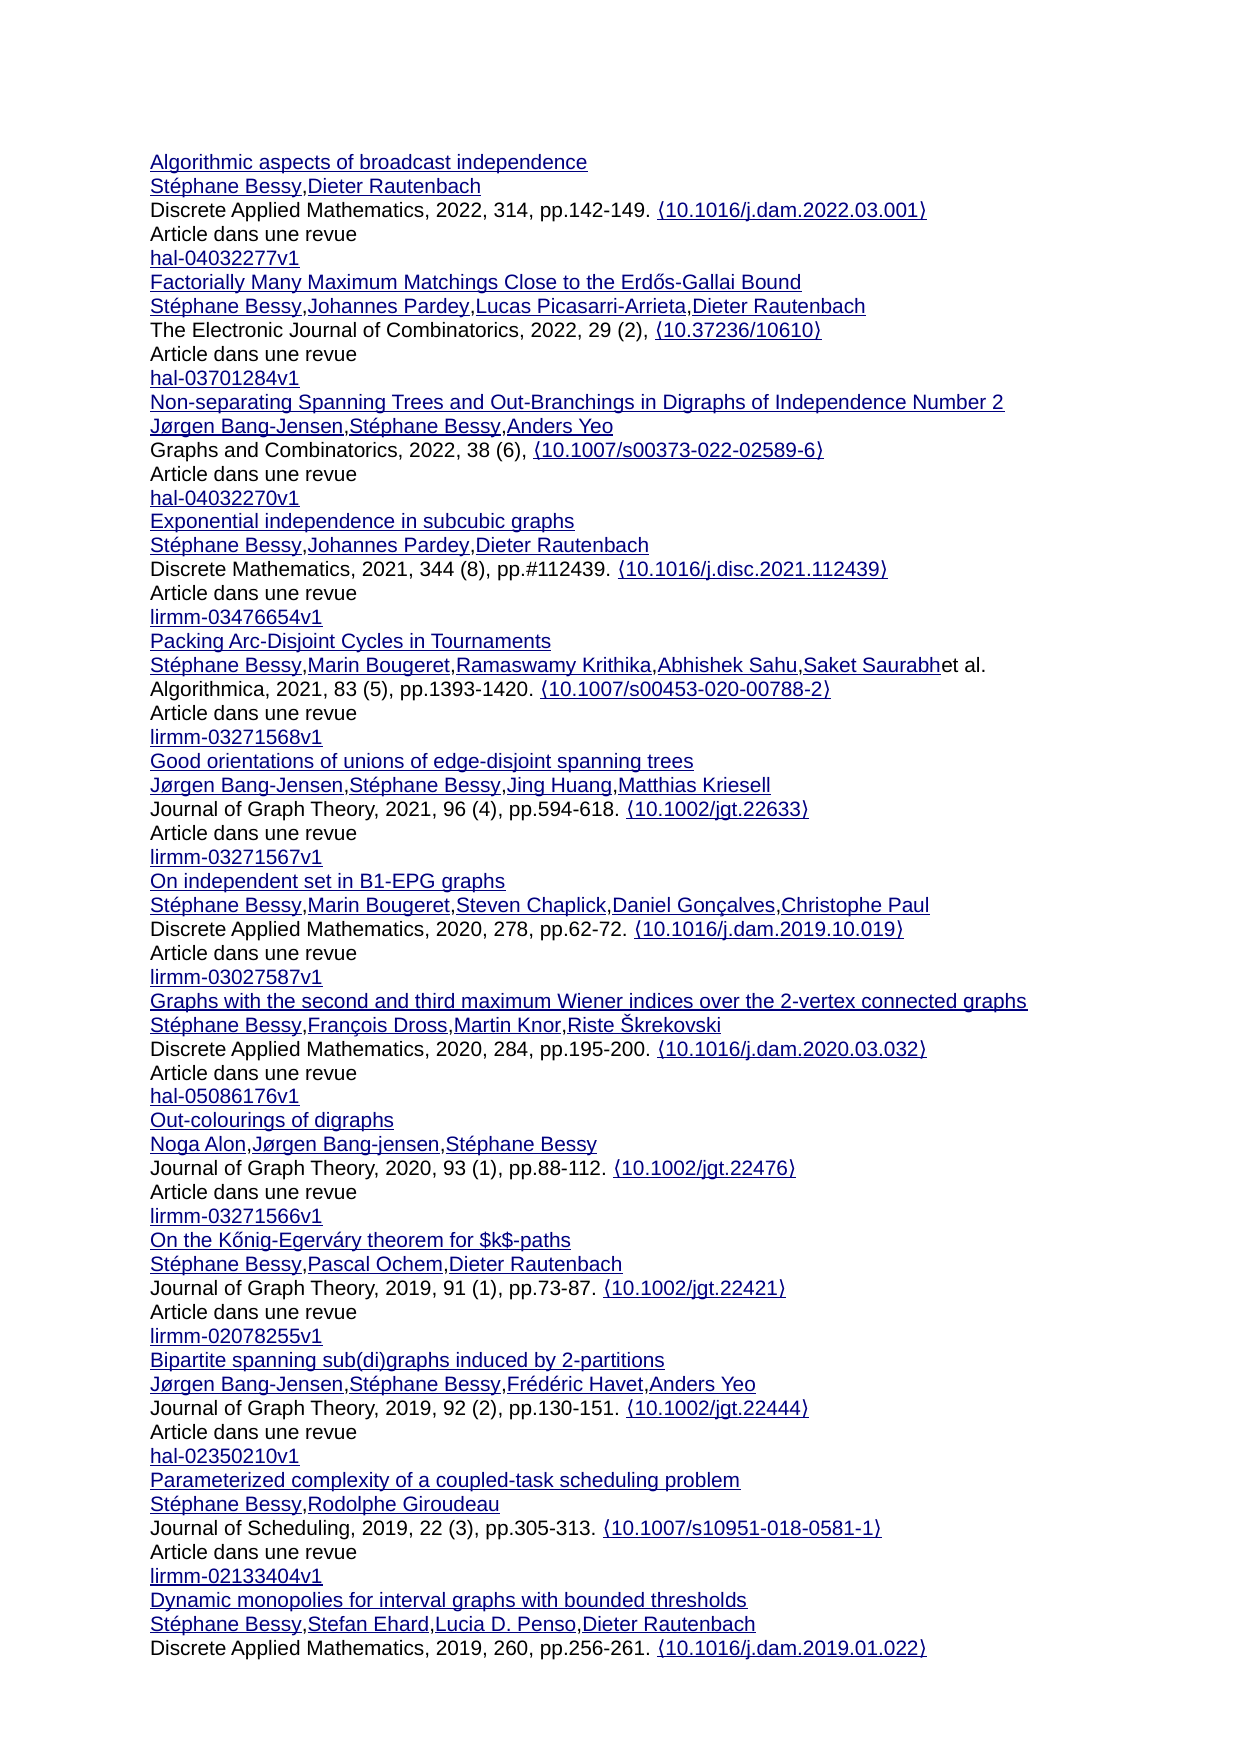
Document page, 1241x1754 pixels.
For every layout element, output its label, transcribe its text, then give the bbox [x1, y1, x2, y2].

table_cell Dynamic monopolies for interval graphs with bounded thresholds Stéphane Bessy,Stefan Ehard,Lucia D. Penso,Dieter Rautenbach Discrete Applied Mathematics, 2019, 260, pp.256-261. ⟨10.1016/j.dam.2019.01.022⟩ [150, 1588, 1090, 1659]
table_cell Parameterized complexity of a coupled-task scheduling problem Stéphane Bessy,Rodolphe Giroudeau Journal of Scheduling, 2019, 22 (3), pp.305-313. ⟨10.1007/s10951-018-0581-1⟩ Article dans une revue lirmm-02133404v1 [150, 1468, 1090, 1587]
table_cell Packing Arc-Disjoint Cycles in Tournaments Stéphane Bessy,Marin Bougeret,Ramaswamy Krithika,Abhishek Sahu,Saket Saurabhet al. Algorithmica, 2021, 83 (5), pp.1393-1420. ⟨10.1007/s00453-020-00788-2⟩ Article dans une revue lirmm-03271568v1 [150, 629, 1090, 749]
table_cell Algorithmic aspects of broadcast independence Stéphane Bessy,Dieter Rautenbach Discrete Applied Mathematics, 2022, 314, pp.142-149. ⟨10.1016/j.dam.2022.03.001⟩ Article dans une revue hal-04032277v1 [150, 150, 1090, 270]
table_cell On the Kőnig-Egerváry theorem for $k$-paths Stéphane Bessy,Pascal Ochem,Dieter Rautenbach Journal of Graph Theory, 2019, 91 (1), pp.73-87. ⟨10.1002/jgt.22421⟩ Article dans une revue lirmm-02078255v1 [150, 1228, 1090, 1348]
table_cell Good orientations of unions of edge‐disjoint spanning trees Jørgen Bang-Jensen,Stéphane Bessy,Jing Huang,Matthias Kriesell Journal of Graph Theory, 2021, 96 (4), pp.594-618. ⟨10.1002/jgt.22633⟩ Article dans une revue lirmm-03271567v1 [150, 749, 1090, 869]
table_cell On independent set in B1-EPG graphs Stéphane Bessy,Marin Bougeret,Steven Chaplick,Daniel Gonçalves,Christophe Paul Discrete Applied Mathematics, 2020, 278, pp.62-72. ⟨10.1016/j.dam.2019.10.019⟩ Article dans une revue lirmm-03027587v1 [150, 869, 1090, 988]
table_cell Out‐colourings of digraphs Noga Alon,Jørgen Bang‐jensen,Stéphane Bessy Journal of Graph Theory, 2020, 93 (1), pp.88-112. ⟨10.1002/jgt.22476⟩ Article dans une revue lirmm-03271566v1 [150, 1108, 1090, 1228]
table_cell Non-separating Spanning Trees and Out-Branchings in Digraphs of Independence Number 2 Jørgen Bang-Jensen,Stéphane Bessy,Anders Yeo Graphs and Combinatorics, 2022, 38 (6), ⟨10.1007/s00373-022-02589-6⟩ Article dans une revue hal-04032270v1 [150, 390, 1090, 509]
table_cell Bipartite spanning sub(di)graphs induced by 2-partitions Jørgen Bang-Jensen,Stéphane Bessy,Frédéric Havet,Anders Yeo Journal of Graph Theory, 2019, 92 (2), pp.130-151. ⟨10.1002/jgt.22444⟩ Article dans une revue hal-02350210v1 [150, 1348, 1090, 1468]
table_cell Graphs with the second and third maximum Wiener indices over the 2-vertex connected graphs Stéphane Bessy,François Dross,Martin Knor,Riste Škrekovski Discrete Applied Mathematics, 2020, 284, pp.195-200. ⟨10.1016/j.dam.2020.03.032⟩ Article dans une revue hal-05086176v1 [150, 989, 1090, 1108]
table_cell Exponential independence in subcubic graphs Stéphane Bessy,Johannes Pardey,Dieter Rautenbach Discrete Mathematics, 2021, 344 (8), pp.#112439. ⟨10.1016/j.disc.2021.112439⟩ Article dans une revue lirmm-03476654v1 [150, 509, 1090, 629]
table_cell Factorially Many Maximum Matchings Close to the Erdős-Gallai Bound Stéphane Bessy,Johannes Pardey,Lucas Picasarri-Arrieta,Dieter Rautenbach The Electronic Journal of Combinatorics, 2022, 29 (2), ⟨10.37236/10610⟩ Article dans une revue hal-03701284v1 [150, 270, 1090, 389]
